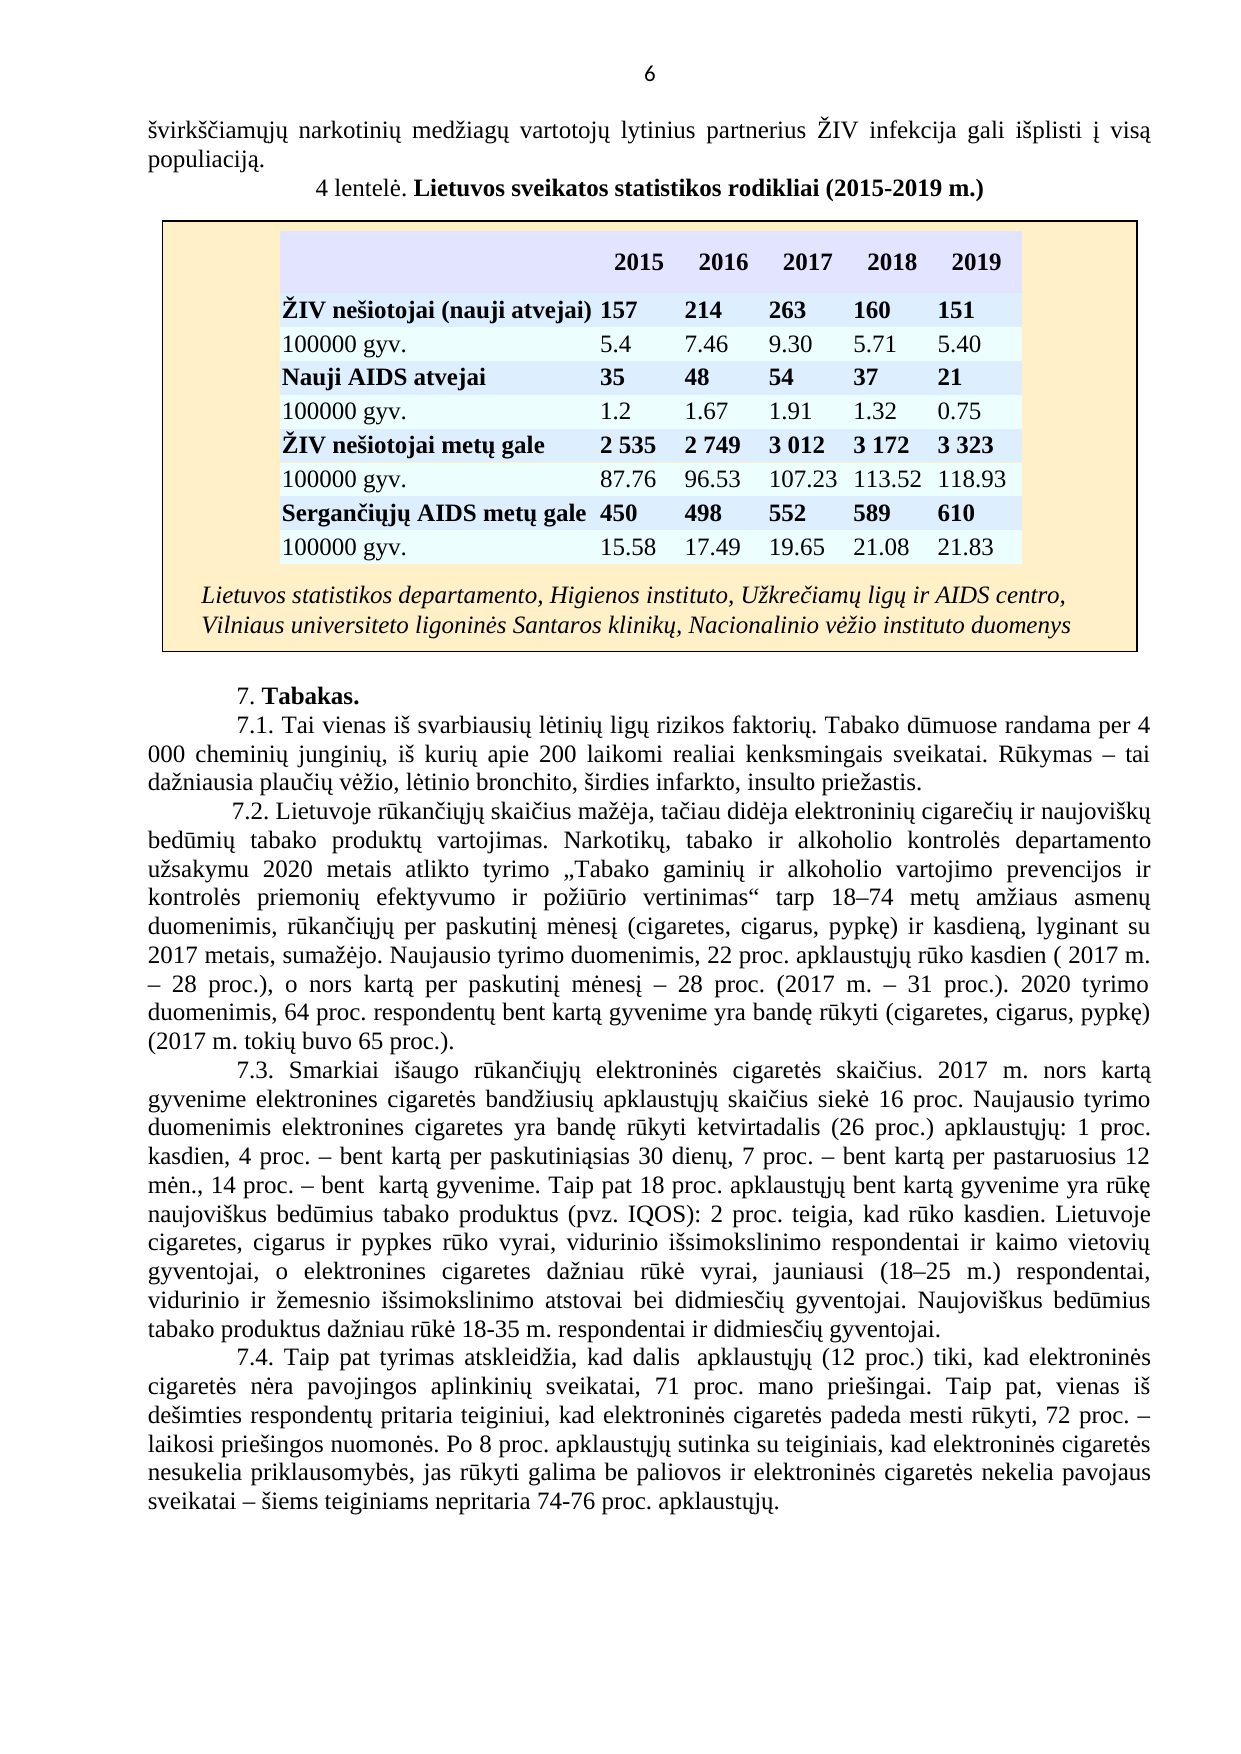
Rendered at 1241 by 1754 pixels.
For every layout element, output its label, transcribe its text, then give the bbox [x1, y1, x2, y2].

table_cell 100000 gyv. [280, 327, 598, 361]
table_cell 160 [851, 293, 936, 327]
table_cell 15.58 [598, 530, 683, 564]
table_header [193, 224, 1134, 572]
table_header 2016 [683, 231, 767, 293]
table_cell Nauji AIDS atvejai [280, 361, 598, 395]
table_cell 100000 gyv. [280, 395, 598, 429]
table_cell 450 [598, 496, 683, 530]
table_cell 1.91 [767, 395, 851, 429]
table_cell 54 [767, 361, 851, 395]
table_header 2018 [851, 231, 936, 293]
table_cell 113.52 [851, 463, 936, 496]
table_cell 21 [936, 361, 1022, 395]
table_cell 35 [598, 361, 683, 395]
text švirkščiamųjų narkotinių medžiagų vartotojų lytinius partnerius ŽIV infekcija gali išplisti į visą populiaciją. [148, 115, 1152, 173]
text 4 lentelė. Lietuvos sveikatos statistikos rodikliai (2015-2019 m.) [148, 173, 1152, 201]
text 7. Tabakas. [148, 681, 1152, 710]
table_cell 21.83 [936, 530, 1022, 564]
table_cell 0.75 [936, 395, 1022, 429]
table_cell 17.49 [683, 530, 767, 564]
text 7.2. Lietuvoje rūkančiųjų skaičius mažėja, tačiau didėja elektroninių cigarečių ir naujoviškų bedūmių tabako produktų vartojimas. Narkotikų, tabako ir alkoholio kontrolės departamento užsakymu 2020 metais atlikto tyrimo „Tabako gaminių ir alkoholio vartojimo prevencijos ir kontrolės priemonių efektyvumo ir požiūrio vertinimas“ tarp 18–74 metų amžiaus asmenų duomenimis, rūkančiųjų per paskutinį mėnesį (cigaretes, cigarus, pypkę) ir kasdieną, lyginant su 2017 metais, sumažėjo. Naujausio tyrimo duomenimis, 22 proc. apklaustųjų rūko kasdien ( 2017 m. – 28 proc.), o nors kartą per paskutinį mėnesį – 28 proc. (2017 m. – 31 proc.). 2020 tyrimo duomenimis, 64 proc. respondentų bent kartą gyvenime yra bandę rūkyti (cigaretes, cigarus, pypkę) (2017 m. tokių buvo 65 proc.). [148, 796, 1152, 1055]
table_cell 498 [683, 496, 767, 530]
table_cell 100000 gyv. [280, 463, 598, 496]
table_cell 3 172 [851, 429, 936, 462]
table_cell 7.46 [683, 327, 767, 361]
table_cell 5.4 [598, 327, 683, 361]
table_header [166, 224, 193, 572]
table_cell 2 749 [683, 429, 767, 462]
table_cell 2 535 [598, 429, 683, 462]
table_cell 589 [851, 496, 936, 530]
table_header 2015 [598, 231, 683, 293]
table_cell 9.30 [767, 327, 851, 361]
text 7.1. Tai vienas iš svarbiausių lėtinių ligų rizikos faktorių. Tabako dūmuose randama per 4 000 cheminių junginių, iš kurių apie 200 laikomi realiai kenksmingais sveikatai. Rūkymas – tai dažniausia plaučių vėžio, lėtinio bronchito, širdies infarkto, insulto priežastis. [148, 710, 1152, 796]
table_cell 37 [851, 361, 936, 395]
table_cell 87.76 [598, 463, 683, 496]
table_cell 3 012 [767, 429, 851, 462]
table_cell ŽIV nešiotojai (nauji atvejai) [280, 293, 598, 327]
table_cell 151 [936, 293, 1022, 327]
table_cell 100000 gyv. [280, 530, 598, 564]
table_header 2019 [936, 231, 1022, 293]
table_cell 263 [767, 293, 851, 327]
table_cell 107.23 [767, 463, 851, 496]
table_cell [166, 572, 193, 649]
table_cell 3 323 [936, 429, 1022, 462]
table_header [163, 222, 1136, 651]
table_cell 157 [598, 293, 683, 327]
table_cell 19.65 [767, 530, 851, 564]
table_cell 552 [767, 496, 851, 530]
table_cell 214 [683, 293, 767, 327]
table_cell 5.40 [936, 327, 1022, 361]
table_cell 48 [683, 361, 767, 395]
table_cell 96.53 [683, 463, 767, 496]
table_cell 1.32 [851, 395, 936, 429]
table_cell 21.08 [851, 530, 936, 564]
table_cell Lietuvos statistikos departamento, Higienos instituto, Užkrečiamų ligų ir AIDS centro, Vilniaus universiteto ligoninės Santaros klinikų, Nacionalinio vėžio instituto duomenys [193, 572, 1134, 649]
table_cell ŽIV nešiotojai metų gale [280, 429, 598, 462]
table_cell 1.67 [683, 395, 767, 429]
text 7.3. Smarkiai išaugo rūkančiųjų elektroninės cigaretės skaičius. 2017 m. nors kartą gyvenime elektronines cigaretės bandžiusių apklaustųjų skaičius siekė 16 proc. Naujausio tyrimo duomenimis elektronines cigaretes yra bandę rūkyti ketvirtadalis (26 proc.) apklaustųjų: 1 proc. kasdien, 4 proc. – bent kartą per paskutiniąsias 30 dienų, 7 proc. – bent kartą per pastaruosius 12 mėn., 14 proc. – bent kartą gyvenime. Taip pat 18 proc. apklaustųjų bent kartą gyvenime yra rūkę naujoviškus bedūmius tabako produktus (pvz. IQOS): 2 proc. teigia, kad rūko kasdien. Lietuvoje cigaretes, cigarus ir pypkes rūko vyrai, vidurinio išsimokslinimo respondentai ir kaimo vietovių gyventojai, o elektronines cigaretes dažniau rūkė vyrai, jauniausi (18–25 m.) respondentai, vidurinio ir žemesnio išsimokslinimo atstovai bei didmiesčių gyventojai. Naujoviškus bedūmius tabako produktus dažniau rūkė 18-35 m. respondentai ir didmiesčių gyventojai. [148, 1055, 1152, 1342]
table_cell 118.93 [936, 463, 1022, 496]
table_cell 610 [936, 496, 1022, 530]
table_header 2017 [767, 231, 851, 293]
table_cell 1.2 [598, 395, 683, 429]
table_cell Sergančiųjų AIDS metų gale [280, 496, 598, 530]
table_cell 5.71 [851, 327, 936, 361]
table_header [280, 231, 598, 293]
text 7.4. Taip pat tyrimas atskleidžia, kad dalis apklaustųjų (12 proc.) tiki, kad elektroninės cigaretės nėra pavojingos aplinkinių sveikatai, 71 proc. mano priešingai. Taip pat, vienas iš dešimties respondentų pritaria teiginiui, kad elektroninės cigaretės padeda mesti rūkyti, 72 proc. – laikosi priešingos nuomonės. Po 8 proc. apklaustųjų sutinka su teiginiais, kad elektroninės cigaretės nesukelia priklausomybės, jas rūkyti galima be paliovos ir elektroninės cigaretės nekelia pavojaus sveikatai – šiems teiginiams nepritaria 74-76 proc. apklaustųjų. [148, 1342, 1152, 1515]
